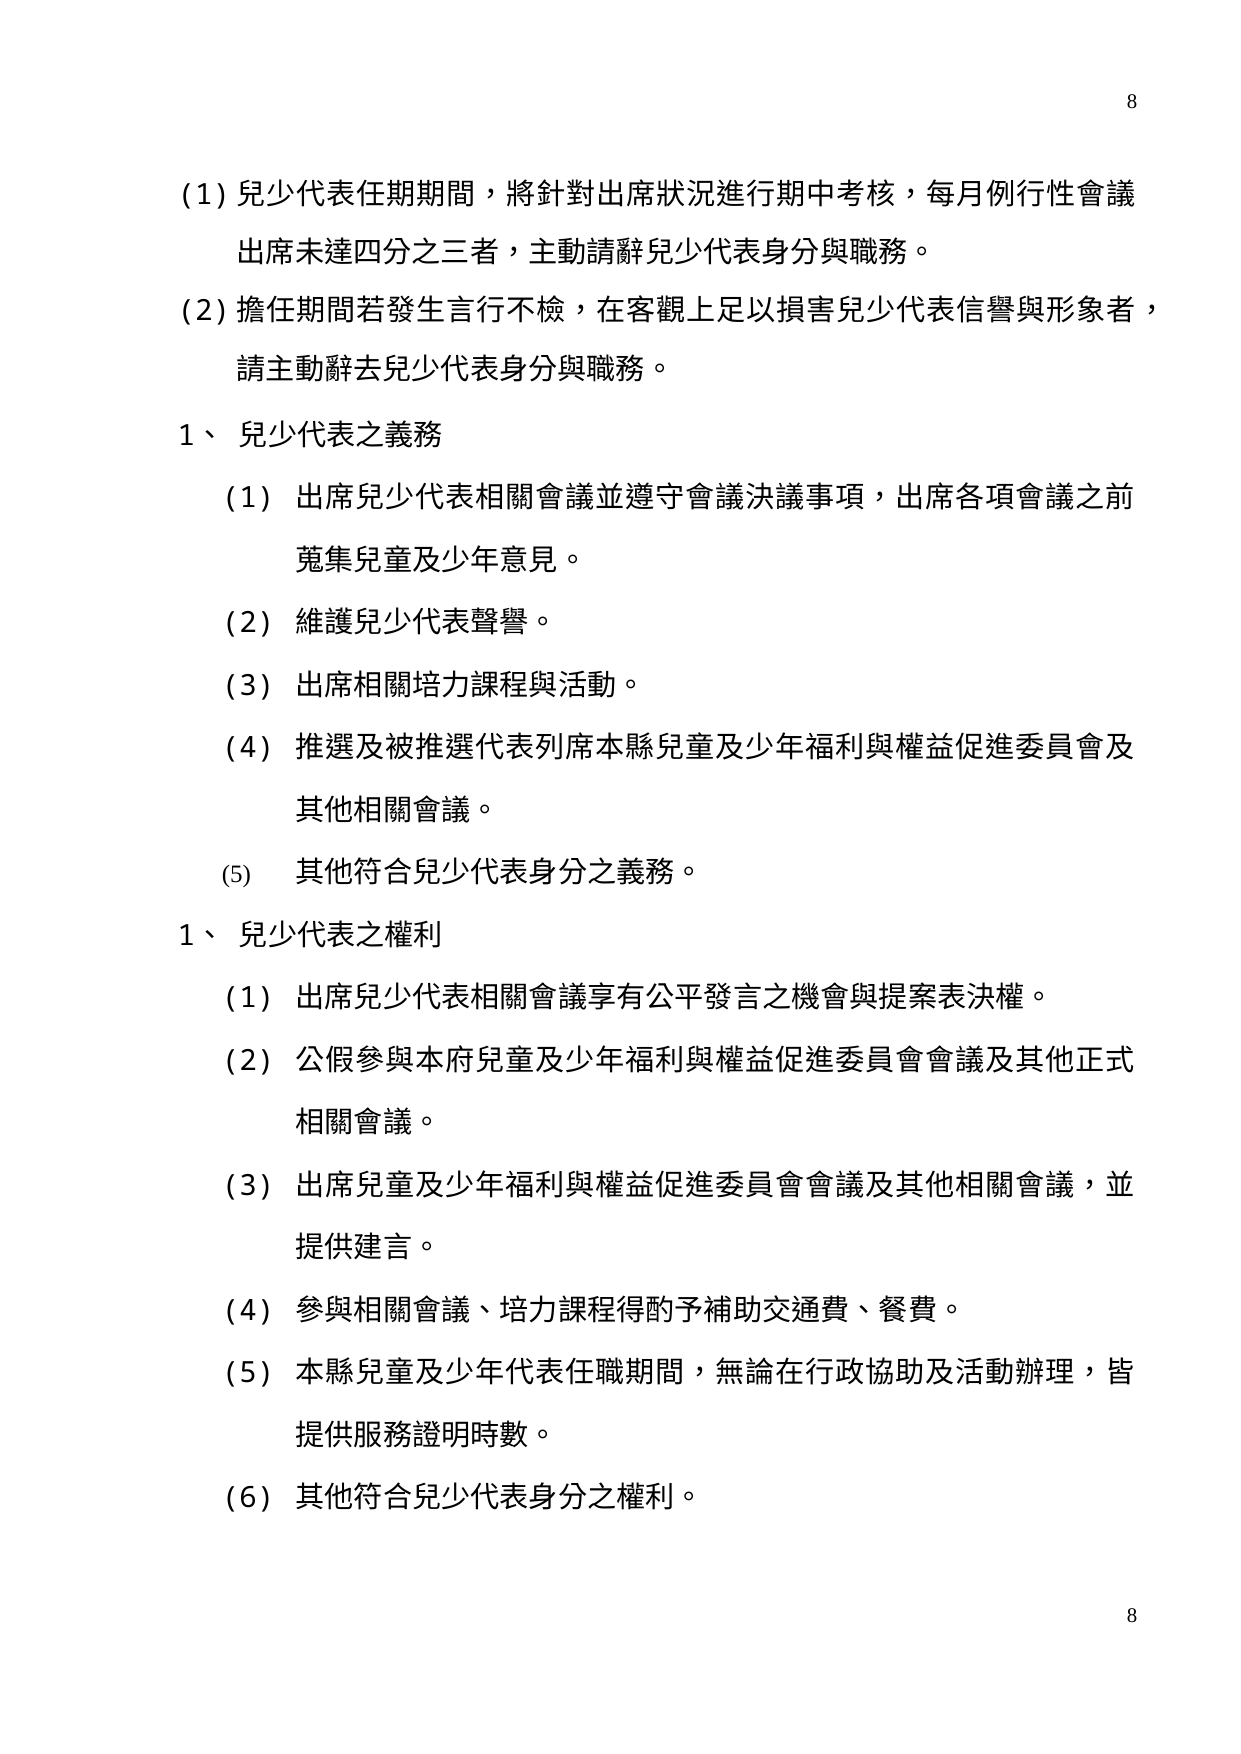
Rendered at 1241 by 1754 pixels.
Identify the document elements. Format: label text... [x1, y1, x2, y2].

list 出席兒少代表相關會議並遵守會議決議事項，出席各項會議之前蒐集兒童及少年意見。 [222, 453, 1137, 578]
list 推選及被推選代表列席本縣兒童及少年福利與權益促進委員會及其他相關會議。 [222, 703, 1137, 828]
list 本縣兒童及少年代表任職期間，無論在行政協助及活動辦理，皆提供服務證明時數。 [222, 1328, 1137, 1453]
list 公假參與本府兒童及少年福利與權益促進委員會會議及其他正式相關會議。 [222, 1016, 1137, 1141]
list 維護兒少代表聲譽。 [222, 578, 1137, 641]
list 其他符合兒少代表身分之權利。 [222, 1453, 1137, 1516]
list 出席兒童及少年福利與權益促進委員會會議及其他相關會議，並提供建言。 [222, 1141, 1137, 1266]
list 兒少代表任期期間，將針對出席狀況進行期中考核，每月例行性會議出席未達四分之三者，主動請辭兒少代表身分與職務。 [177, 157, 1137, 274]
list 出席相關培力課程與活動。 [222, 641, 1137, 703]
list 兒少代表之權利 [139, 891, 1137, 953]
list 參與相關會議、培力課程得酌予補助交通費、餐費。 [222, 1266, 1137, 1328]
list 兒少代表之義務 [139, 391, 1137, 453]
list 出席兒少代表相關會議享有公平發言之機會與提案表決權。 [222, 953, 1137, 1016]
list 其他符合兒少代表身分之義務。 [222, 828, 1137, 891]
list 擔任期間若發生言行不檢，在客觀上足以損害兒少代表信譽與形象者，請主動辭去兒少代表身分與職務。 [177, 274, 1137, 391]
